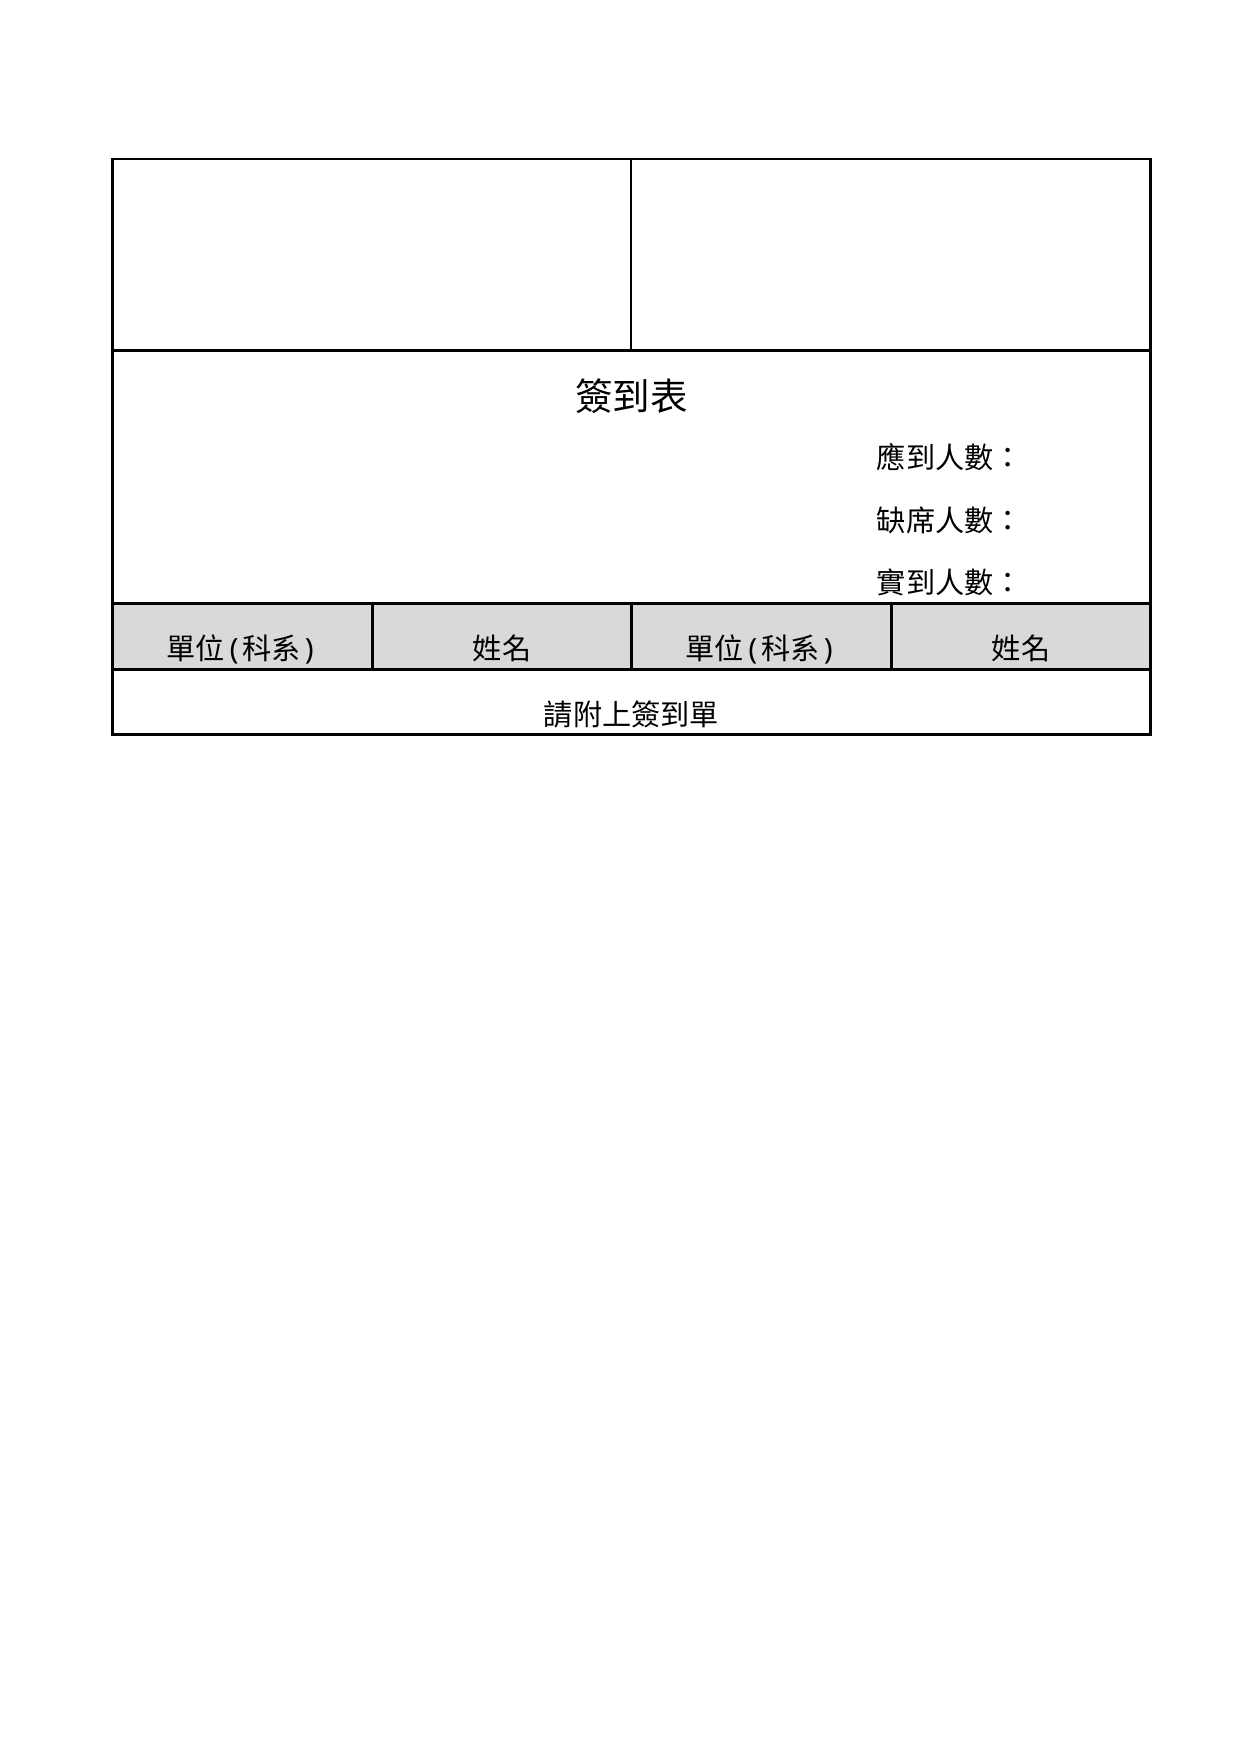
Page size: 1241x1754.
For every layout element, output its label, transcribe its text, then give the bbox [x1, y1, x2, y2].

table_cell 姓名 [893, 605, 1149, 668]
table_cell 單位(科系) [633, 605, 890, 668]
table_cell 請附上簽到單 [114, 671, 1149, 733]
table_cell [114, 160, 630, 349]
table_cell 姓名 [374, 605, 630, 668]
table_cell [632, 160, 1149, 349]
table_cell 單位(科系) [114, 605, 371, 668]
table_cell 簽到表 應到人數： 缺席人數： 實到人數： [114, 352, 1149, 602]
